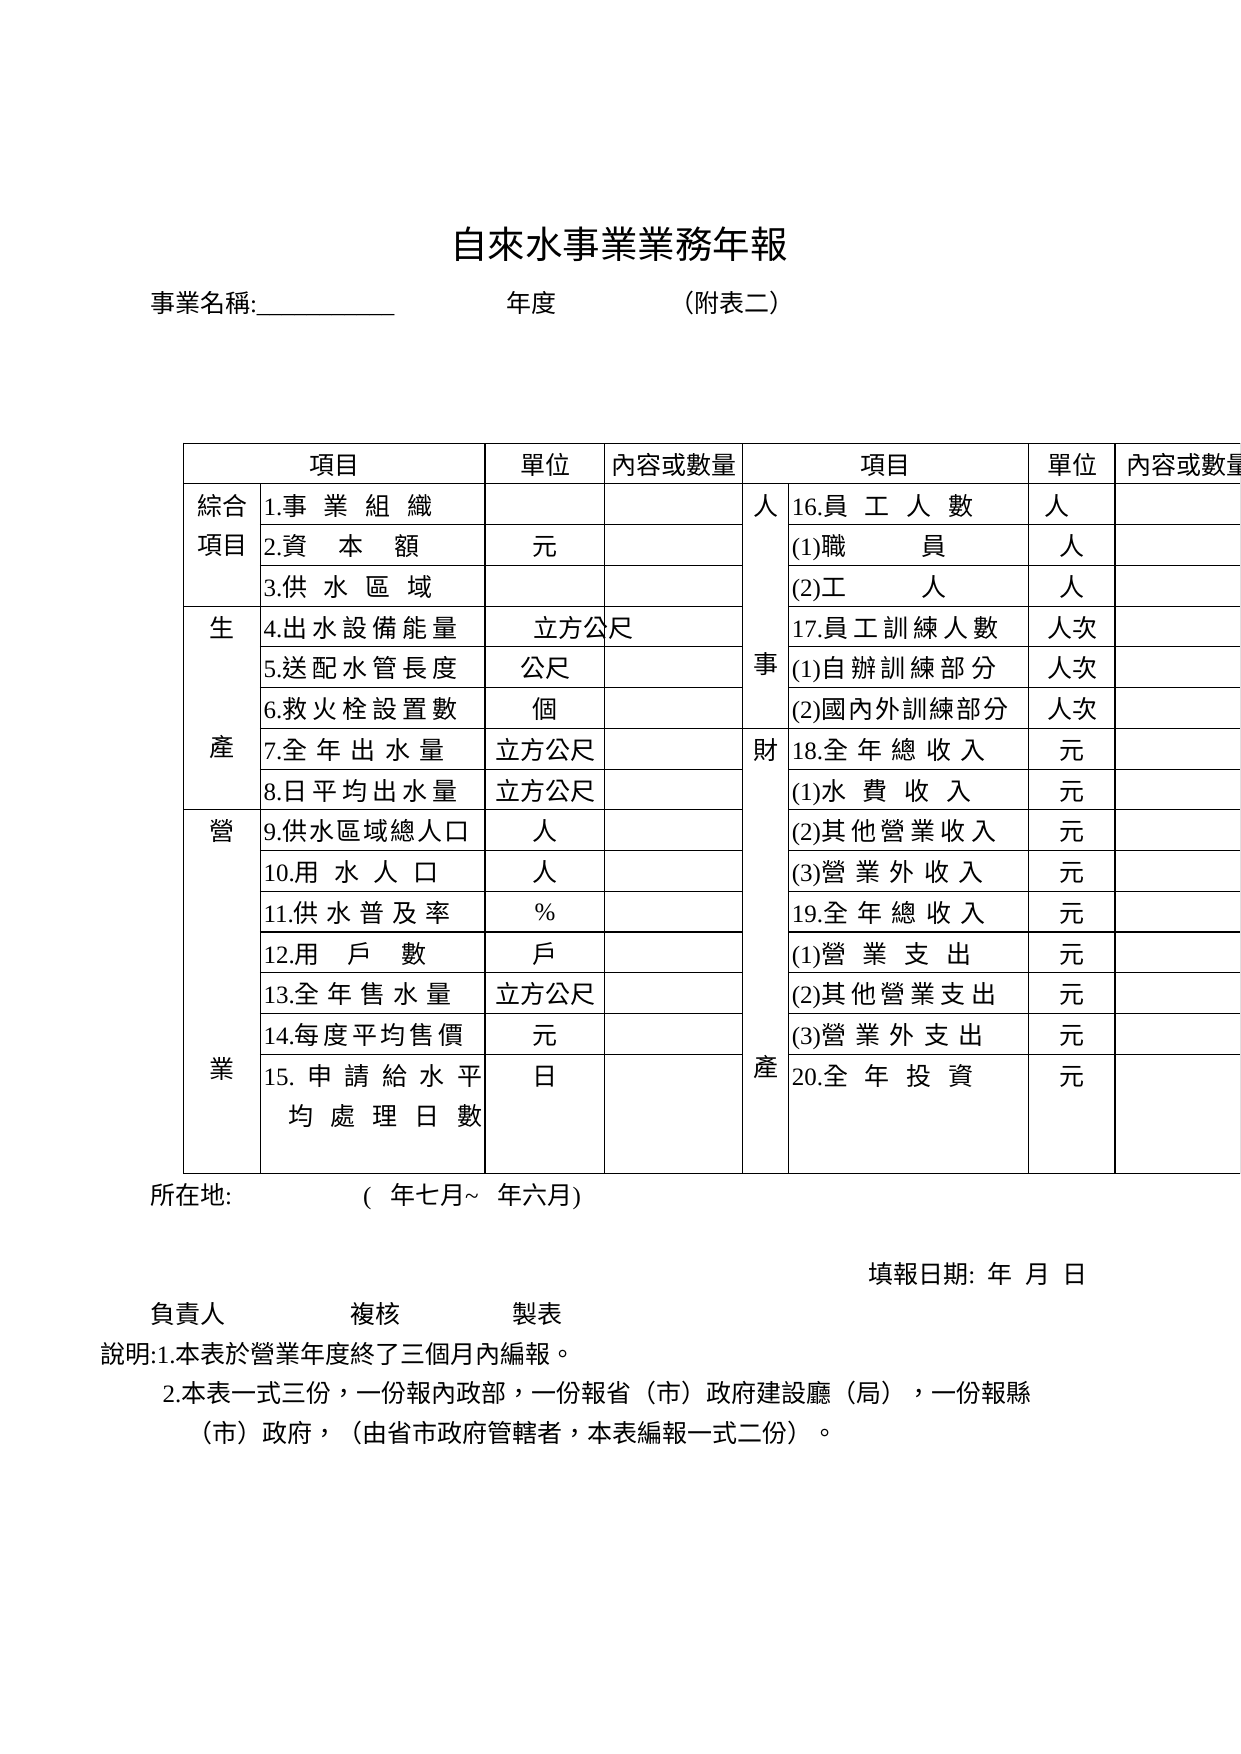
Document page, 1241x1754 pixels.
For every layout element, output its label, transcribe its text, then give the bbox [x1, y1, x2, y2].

table_cell 19.全年總收入 [789, 892, 1028, 931]
table_cell 立方公尺 [486, 973, 604, 1013]
table_cell 元 [1029, 1055, 1114, 1173]
table_cell (2)其他營業支出 [789, 973, 1028, 1013]
table_cell 元 [486, 1014, 604, 1053]
table_cell [1116, 1014, 1240, 1053]
table_header 單位 [486, 444, 604, 483]
table_cell 16.員工人數 [789, 484, 1028, 524]
table_cell (2)其他營業收入 [789, 810, 1028, 850]
table_cell (1)營業支出 [789, 933, 1028, 972]
table_cell [1116, 566, 1240, 606]
table_cell 立方公尺 [486, 729, 604, 768]
table_cell 人 [486, 810, 604, 850]
text 事業名稱:___________ 年度 （附表二） [150, 282, 1087, 321]
table_cell [605, 484, 742, 524]
table_cell [605, 810, 742, 850]
table_cell [1116, 688, 1240, 728]
table_cell 人次 [1029, 647, 1114, 687]
table_cell 戶 [486, 933, 604, 972]
table_cell [605, 892, 742, 931]
table_cell [1116, 525, 1240, 565]
table_cell [605, 851, 742, 891]
table_cell 4.出水設備能量 [261, 607, 484, 646]
table_header 單位 [1029, 444, 1114, 483]
table_cell 6.救火栓設置數 [261, 688, 484, 728]
table_cell 立方公尺 [486, 607, 604, 646]
table_cell [1116, 810, 1240, 850]
table_cell 10.用水人口 [261, 851, 484, 891]
table_cell [605, 607, 742, 646]
text 2.本表一式三份，一份報內政部，一份報省（市）政府建設廳（局），一份報縣（市）政府，（由省市政府管轄者，本表編報一式二份）。 [162, 1372, 1087, 1451]
table_cell 18.全年總收入 [789, 729, 1028, 768]
table_cell 元 [1029, 729, 1114, 768]
table_cell [1116, 1055, 1240, 1173]
table_cell [605, 770, 742, 809]
table_cell [605, 688, 742, 728]
table_cell % [486, 892, 604, 931]
table_cell [1116, 729, 1240, 768]
table_cell 元 [1029, 810, 1114, 850]
table_cell 個 [486, 688, 604, 728]
table_cell (1)職員 [789, 525, 1028, 565]
table_cell 日 [486, 1055, 604, 1173]
table_cell [1116, 484, 1240, 524]
table_cell 營 業 [184, 810, 260, 1173]
table_cell (3)營業外支出 [789, 1014, 1028, 1053]
table_cell [1116, 647, 1240, 687]
table_cell 7.全年出水量 [261, 729, 484, 768]
table_cell (2)國內外訓練部分 [789, 688, 1028, 728]
table_cell (1)自辦訓練部分 [789, 647, 1028, 687]
table_cell (3)營業外收入 [789, 851, 1028, 891]
table_cell [605, 1055, 742, 1173]
table_cell 1.事業組織 [261, 484, 484, 524]
table_cell 11.供水普及率 [261, 892, 484, 931]
table_cell 人 [1029, 525, 1114, 565]
table_cell 人 [1029, 484, 1114, 524]
table_cell 20.全年投資 [789, 1055, 1028, 1173]
table_cell [605, 1014, 742, 1053]
table_cell 財 產 [743, 729, 788, 1173]
table_cell 元 [486, 525, 604, 565]
table_header 項目 [184, 444, 484, 483]
table_cell 8.日平均出水量 [261, 770, 484, 809]
table_cell [605, 566, 742, 606]
text 所在地: ( 年七月~ 年六月) [150, 1174, 1087, 1213]
table_cell [1116, 973, 1240, 1013]
table_cell [605, 525, 742, 565]
table_cell 元 [1029, 770, 1114, 809]
table_cell [486, 484, 604, 524]
table_cell 9.供水區域總人口 [261, 810, 484, 850]
table_cell 14.每度平均售價 [261, 1014, 484, 1053]
table_cell 元 [1029, 1014, 1114, 1053]
table_cell 5.送配水管長度 [261, 647, 484, 687]
table_header 內容或數量 [605, 444, 742, 483]
table_cell 3.供水區域 [261, 566, 484, 606]
table_cell [605, 729, 742, 768]
table_cell [605, 933, 742, 972]
table_header 項目 [743, 444, 1028, 483]
text 負責人 複核 製表 [150, 1293, 1087, 1332]
text 填報日期: 年 月 日 [150, 1253, 1087, 1293]
table_cell 生 產 [184, 607, 260, 809]
table_cell [1116, 892, 1240, 931]
table_cell 元 [1029, 973, 1114, 1013]
table_cell 人 事 [743, 484, 788, 728]
table_cell [1116, 607, 1240, 646]
table_header 內容或數量 [1116, 444, 1240, 483]
table_cell 人次 [1029, 688, 1114, 728]
table_cell 2.資本額 [261, 525, 484, 565]
table_cell [1116, 933, 1240, 972]
table_cell (1)水費收入 [789, 770, 1028, 809]
table_cell [486, 566, 604, 606]
table_cell [605, 647, 742, 687]
table_cell 立方公尺 [486, 770, 604, 809]
table_cell (2)工人 [789, 566, 1028, 606]
table_cell 元 [1029, 892, 1114, 931]
table_cell 元 [1029, 933, 1114, 972]
table_cell 元 [1029, 851, 1114, 891]
table_cell [1116, 770, 1240, 809]
table_cell 人 [1029, 566, 1114, 606]
table_cell 人次 [1029, 607, 1114, 646]
table_cell 17.員工訓練人數 [789, 607, 1028, 646]
table_cell 綜合項目 [184, 484, 260, 606]
text 說明:1.本表於營業年度終了三個月內編報。 [100, 1332, 1087, 1372]
table_cell 12.用戶數 [261, 933, 484, 972]
table_cell [1116, 851, 1240, 891]
table_cell [605, 973, 742, 1013]
table_cell 13.全年售水量 [261, 973, 484, 1013]
table_cell 人 [486, 851, 604, 891]
table_cell 15.申請給水平 均處理日數 [261, 1055, 484, 1173]
text 自來水事業業務年報 [150, 202, 1087, 282]
table_cell 公尺 [486, 647, 604, 687]
